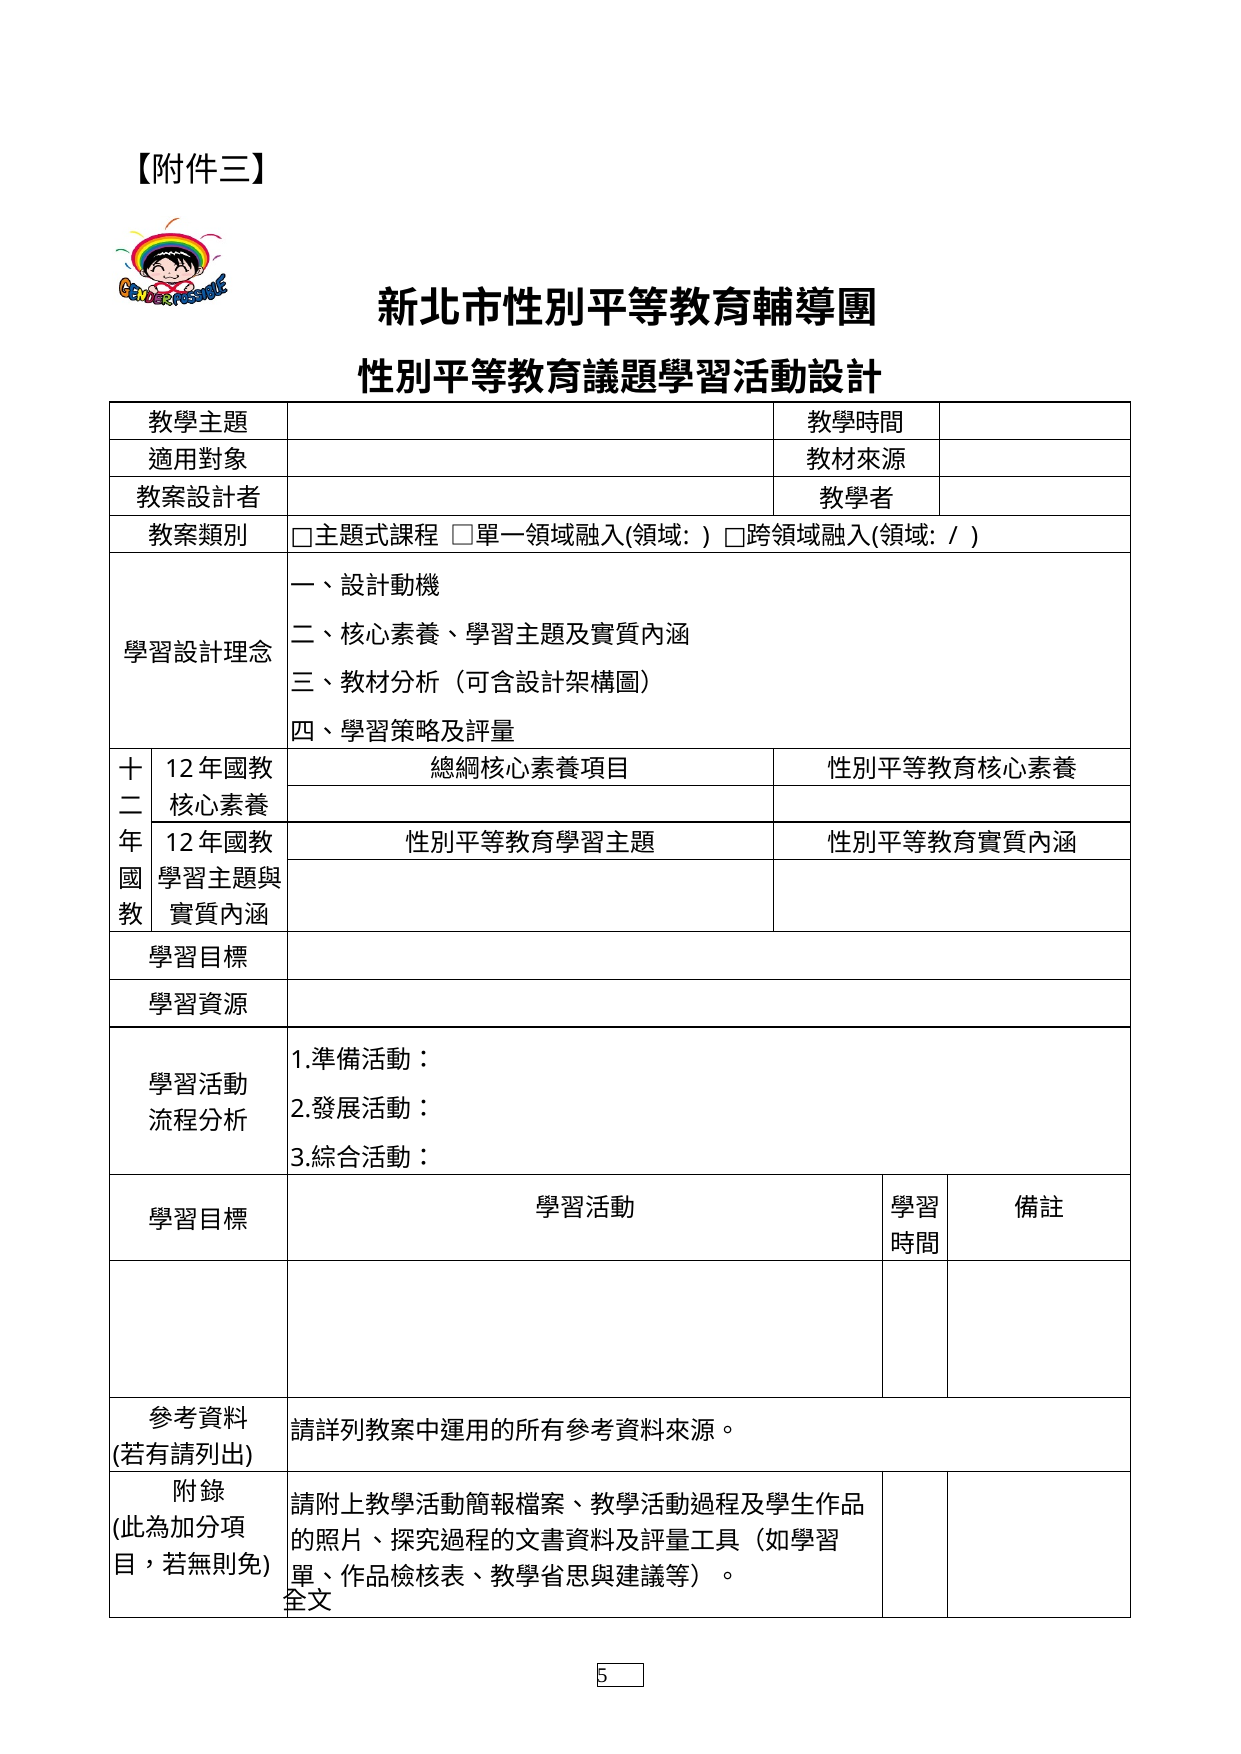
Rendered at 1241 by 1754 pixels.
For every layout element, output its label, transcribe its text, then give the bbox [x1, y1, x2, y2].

table_cell [288, 860, 773, 931]
picture [111, 216, 234, 309]
table_cell [288, 1261, 882, 1397]
table_cell 1.準備活動： 2.發展活動： 3.綜合活動： [288, 1028, 1130, 1174]
text 性別平等教育議題學習活動設計 [118, 347, 1122, 401]
table_cell 教案設計者 [110, 477, 287, 514]
table_cell [288, 786, 773, 821]
table_cell 附錄 (此為加分項目，若無則免) 全文 [110, 1472, 287, 1617]
table_cell 學習時間 [883, 1175, 947, 1260]
table_cell 十二年國教 [110, 749, 151, 931]
table_cell 性別平等教育實質內涵 [774, 823, 1130, 859]
table_cell [288, 477, 773, 514]
table_cell 學習設計理念 [110, 553, 287, 748]
table_cell 教學者 [774, 477, 939, 514]
text 【附件三】 [118, 143, 1122, 191]
table_cell [940, 477, 1130, 514]
table_cell 性別平等教育學習主題 [288, 823, 773, 859]
text 新北市性別平等教育輔導團 [118, 274, 1122, 334]
table_cell 12年國教 核心素養 [152, 749, 287, 821]
table_cell 學習目標 [110, 1175, 287, 1260]
table_cell 總綱核心素養項目 [288, 749, 773, 785]
table_header [288, 403, 773, 439]
table_cell 學習活動 流程分析 [110, 1028, 287, 1174]
table_header [940, 403, 1130, 439]
table_cell 參考資料 (若有請列出) [110, 1398, 287, 1471]
table_cell [288, 932, 1130, 979]
table_cell 適用對象 [110, 440, 287, 476]
table_cell [774, 786, 1130, 821]
table_cell [774, 860, 1130, 931]
table_cell 12年國教 學習主題與 實質內涵 [152, 823, 287, 931]
table_cell 性別平等教育核心素養 [774, 749, 1130, 785]
table_cell [948, 1472, 1130, 1617]
table_header 教學主題 [110, 403, 287, 439]
table_cell [940, 440, 1130, 476]
table_cell 請附上教學活動簡報檔案、教學活動過程及學生作品的照片、探究過程的文書資料及評量工具（如學習單、作品檢核表、教學省思與建議等）。 [288, 1472, 882, 1617]
table_cell [288, 440, 773, 476]
table_cell [883, 1261, 947, 1397]
table_cell [948, 1261, 1130, 1397]
table_cell 教案類別 [110, 516, 287, 552]
table_header 教學時間 [774, 403, 939, 439]
table_cell 備註 [948, 1175, 1130, 1260]
table_cell 教材來源 [774, 440, 939, 476]
table_cell 學習資源 [110, 980, 287, 1026]
table_cell 一、設計動機 二、核心素養、學習主題及實質內涵 三、教材分析（可含設計架構圖） 四、學習策略及評量 [288, 553, 1130, 748]
table_cell 請詳列教案中運用的所有參考資料來源。 [288, 1398, 1130, 1471]
table_cell [883, 1472, 947, 1617]
table_cell [110, 1261, 287, 1397]
table_cell 學習目標 [110, 932, 287, 979]
table_cell 學習活動 [288, 1175, 882, 1260]
table_cell □主題式課程 □單一領域融入(領域: ) □跨領域融入(領域: / ) [288, 516, 1130, 552]
table_cell [288, 980, 1130, 1026]
